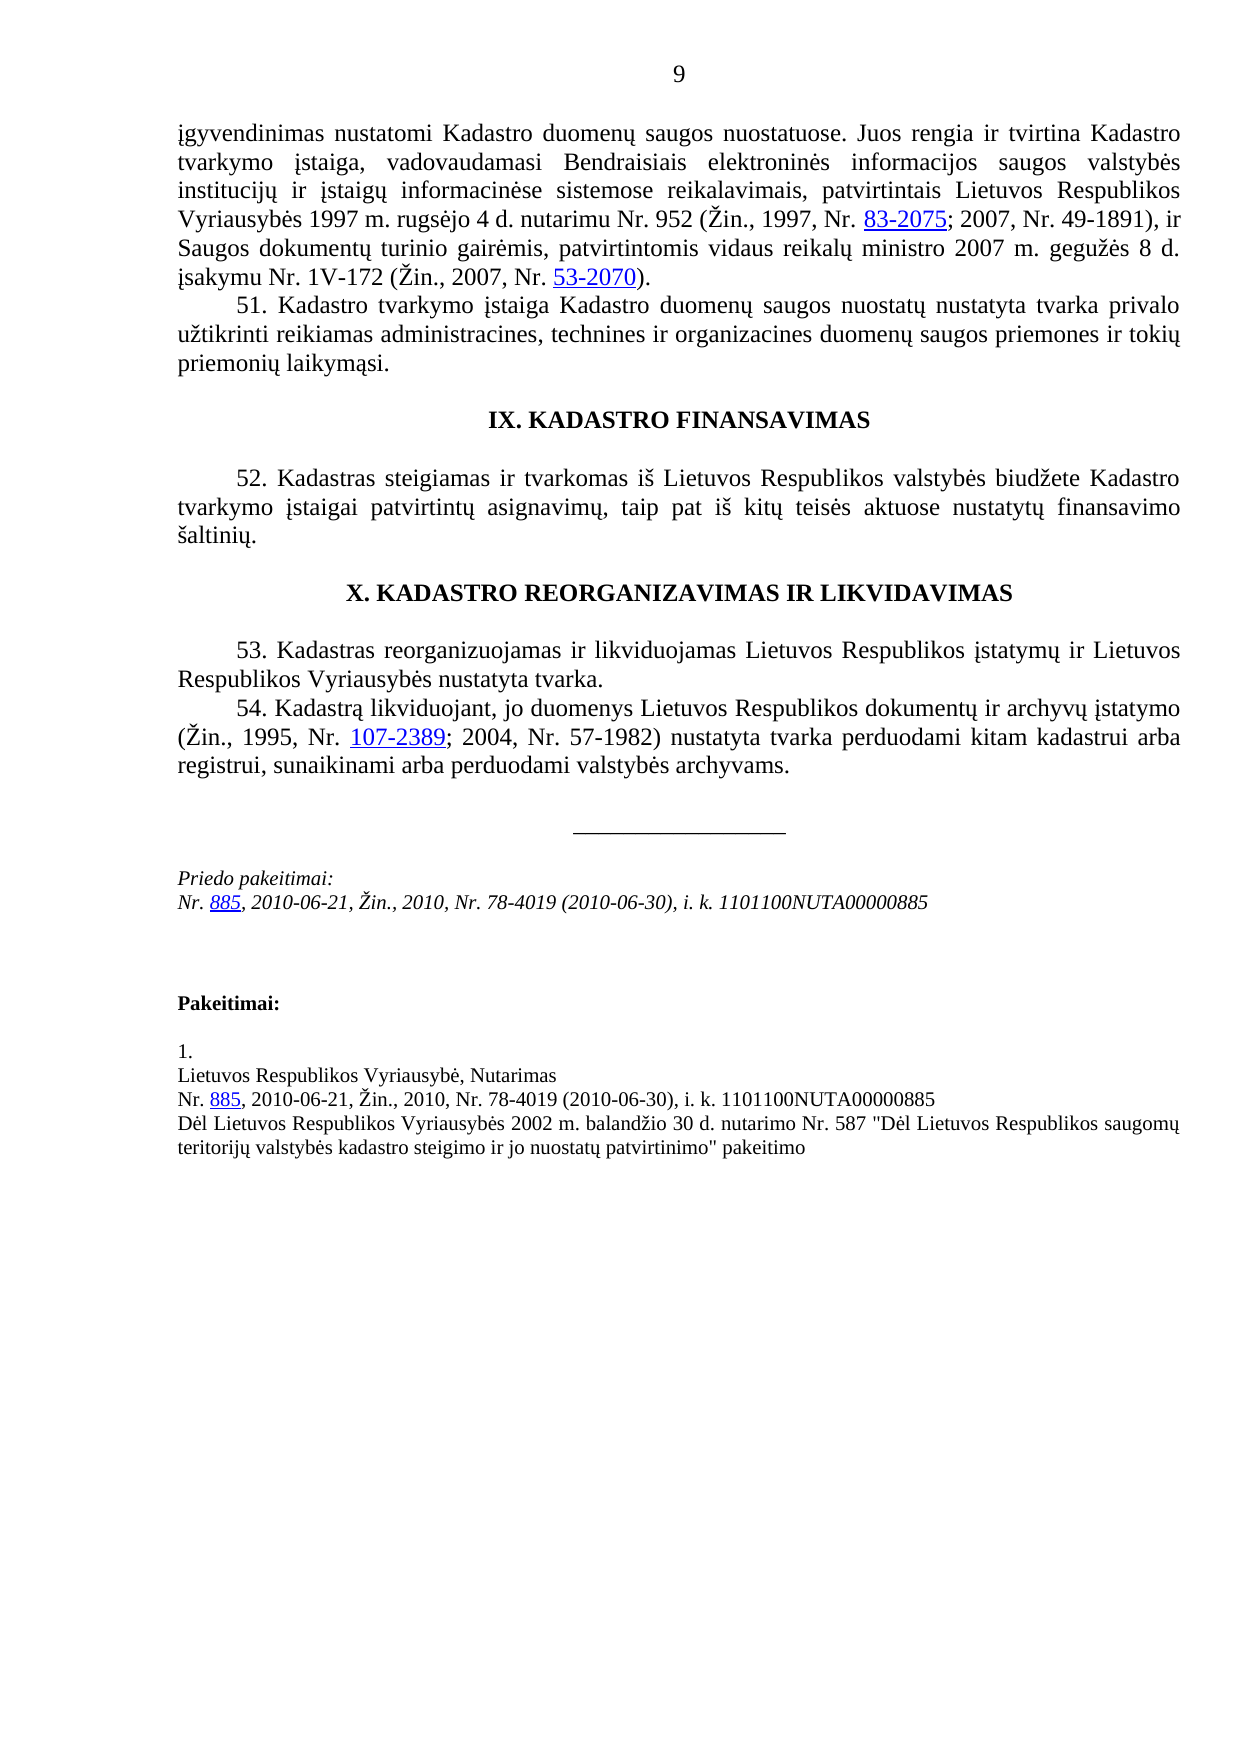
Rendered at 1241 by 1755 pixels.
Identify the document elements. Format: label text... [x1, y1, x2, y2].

text 54. Kadastrą likviduojant, jo duomenys Lietuvos Respublikos dokumentų ir archyvų įstatymo (Žin., 1995, Nr. 107-2389; 2004, Nr. 57-1982) nustatyta tvarka perduodami kitam kadastrui arba registrui, sunaikinami arba perduodami valstybės archyvams. [177, 693, 1181, 779]
text Dėl Lietuvos Respublikos Vyriausybės 2002 m. balandžio 30 d. nutarimo Nr. 587 "Dėl Lietuvos Respublikos saugomų teritorijų valstybės kadastro steigimo ir jo nuostatų patvirtinimo" pakeitimo [177, 1111, 1181, 1159]
text IX. KADASTRO FINANSAVIMAS [177, 406, 1181, 434]
text 51. Kadastro tvarkymo įstaiga Kadastro duomenų saugos nuostatų nustatyta tvarka privalo užtikrinti reikiamas administracines, technines ir organizacines duomenų saugos priemones ir tokių priemonių laikymąsi. [177, 291, 1181, 377]
text Nr. 885, 2010-06-21, Žin., 2010, Nr. 78-4019 (2010-06-30), i. k. 1101100NUTA00000885 [177, 890, 1181, 914]
text 53. Kadastras reorganizuojamas ir likviduojamas Lietuvos Respublikos įstatymų ir Lietuvos Respublikos Vyriausybės nustatyta tvarka. [177, 636, 1181, 693]
text Priedo pakeitimai: [177, 866, 1181, 890]
text Pakeitimai: [177, 991, 1181, 1015]
text 52. Kadastras steigiamas ir tvarkomas iš Lietuvos Respublikos valstybės biudžete Kadastro tvarkymo įstaigai patvirtintų asignavimų, taip pat iš kitų teisės aktuose nustatytų finansavimo šaltinių. [177, 463, 1181, 549]
text X. KADASTRO reorganizavimas ir LIKVIDAVIMAS [177, 578, 1181, 607]
text Nr. 885, 2010-06-21, Žin., 2010, Nr. 78-4019 (2010-06-30), i. k. 1101100NUTA00000885 [177, 1087, 1181, 1111]
text Lietuvos Respublikos Vyriausybė, Nutarimas [177, 1063, 1181, 1087]
text įgyvendinimas nustatomi Kadastro duomenų saugos nuostatuose. Juos rengia ir tvirtina Kadastro tvarkymo įstaiga, vadovaudamasi Bendraisiais elektroninės informacijos saugos valstybės institucijų ir įstaigų informacinėse sistemose reikalavimais, patvirtintais Lietuvos Respublikos Vyriausybės 1997 m. rugsėjo 4 d. nutarimu Nr. 952 (Žin., 1997, Nr. 83-2075; 2007, Nr. 49-1891), ir Saugos dokumentų turinio gairėmis, patvirtintomis vidaus reikalų ministro 2007 m. gegužės 8 d. įsakymu Nr. 1V-172 (Žin., 2007, Nr. 53-2070). [177, 118, 1181, 291]
text _________________ [177, 808, 1181, 837]
text 1. [177, 1039, 1181, 1063]
